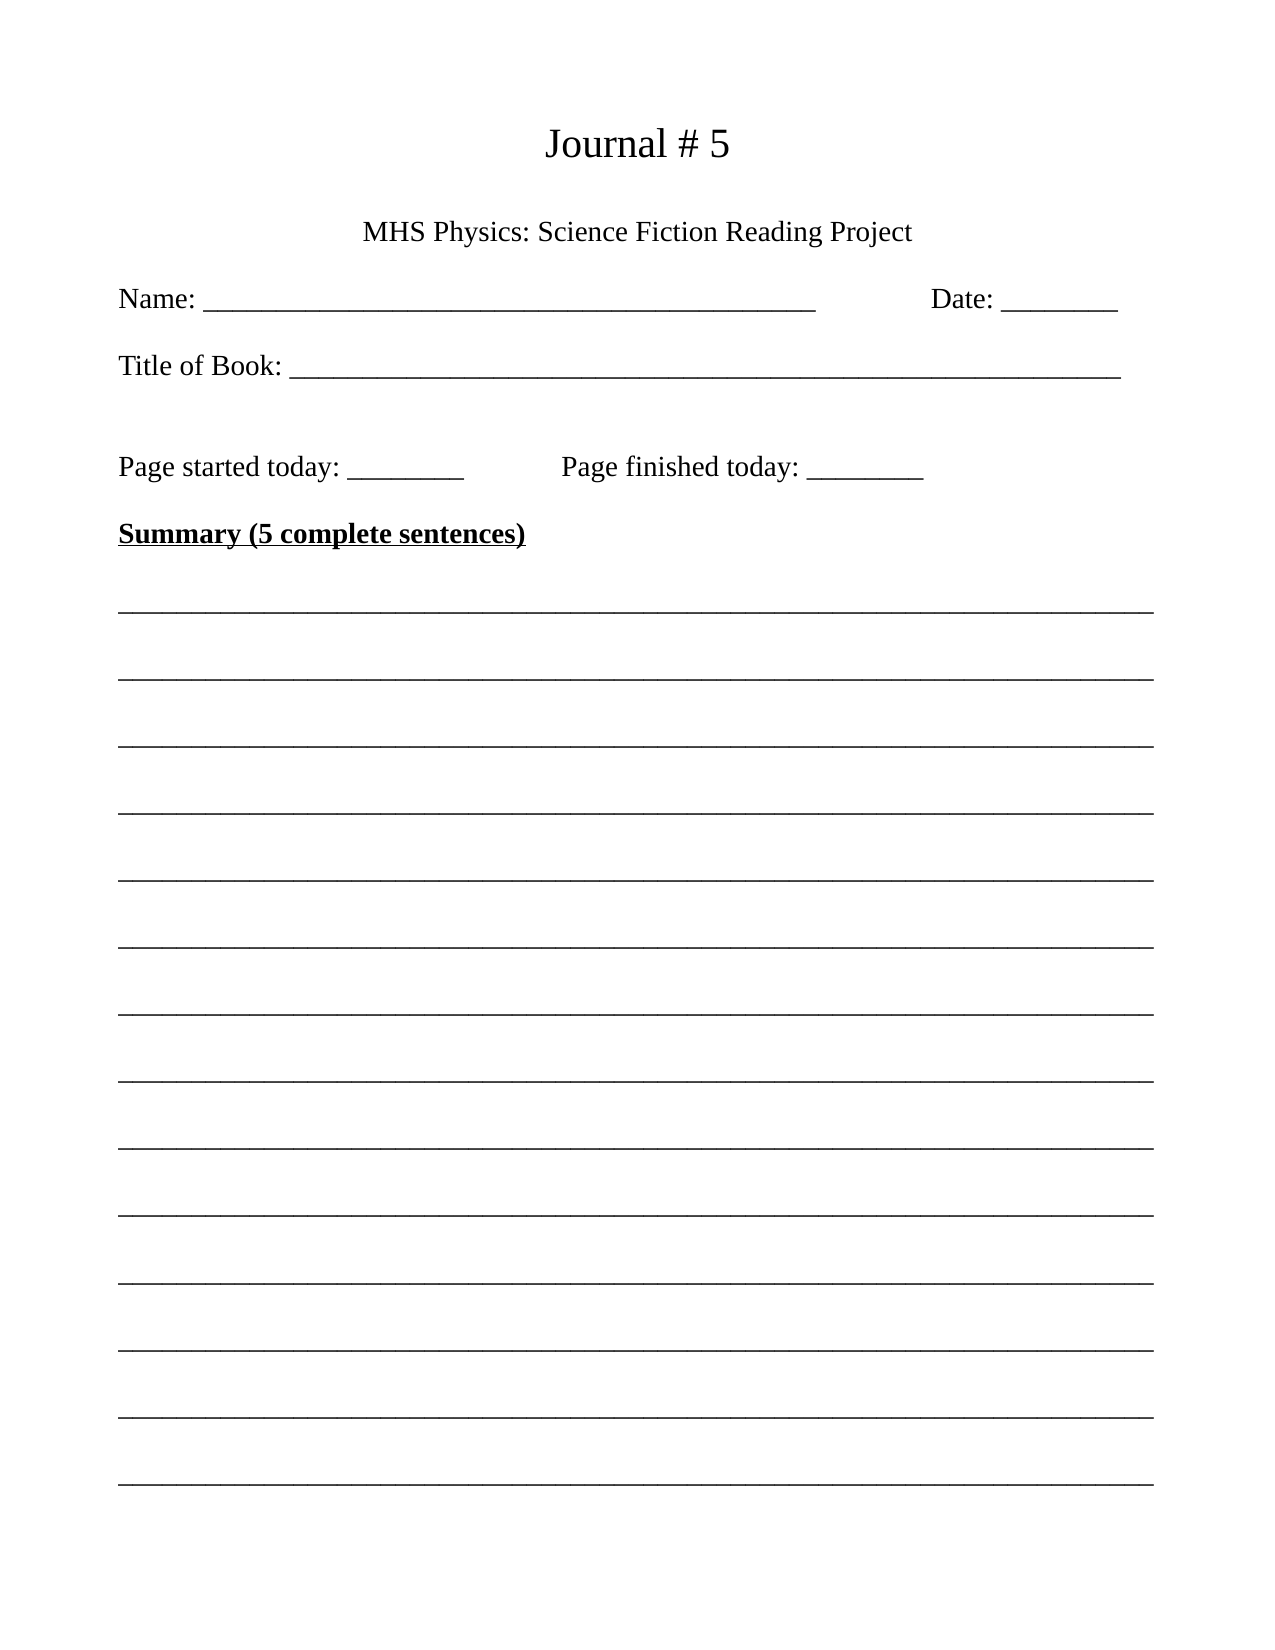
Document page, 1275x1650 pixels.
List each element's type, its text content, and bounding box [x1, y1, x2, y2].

text _______________________________________________________________________ [118, 918, 1157, 952]
text MHS Physics: Science Fiction Reading Project [118, 214, 1157, 247]
text Title of Book: _________________________________________________________ [118, 348, 1157, 382]
text _______________________________________________________________________ [118, 1388, 1157, 1421]
text Summary (5 complete sentences) [118, 516, 1157, 549]
text _______________________________________________________________________ [118, 985, 1157, 1019]
text _______________________________________________________________________ [118, 1254, 1157, 1287]
text _______________________________________________________________________ [118, 717, 1157, 751]
text _______________________________________________________________________ [118, 784, 1157, 818]
text _______________________________________________________________________ [118, 650, 1157, 683]
text _______________________________________________________________________ [118, 1052, 1157, 1086]
text _______________________________________________________________________ [118, 851, 1157, 885]
text _______________________________________________________________________ [118, 1321, 1157, 1354]
text Page started today: ________ Page finished today: ________ [118, 449, 1157, 482]
text _______________________________________________________________________ [118, 583, 1157, 616]
text Name: __________________________________________ Date: ________ [118, 281, 1157, 314]
text Journal # 5 [118, 118, 1157, 166]
text _______________________________________________________________________ [118, 1119, 1157, 1153]
text _______________________________________________________________________ [118, 1455, 1157, 1488]
text _______________________________________________________________________ [118, 1187, 1157, 1220]
